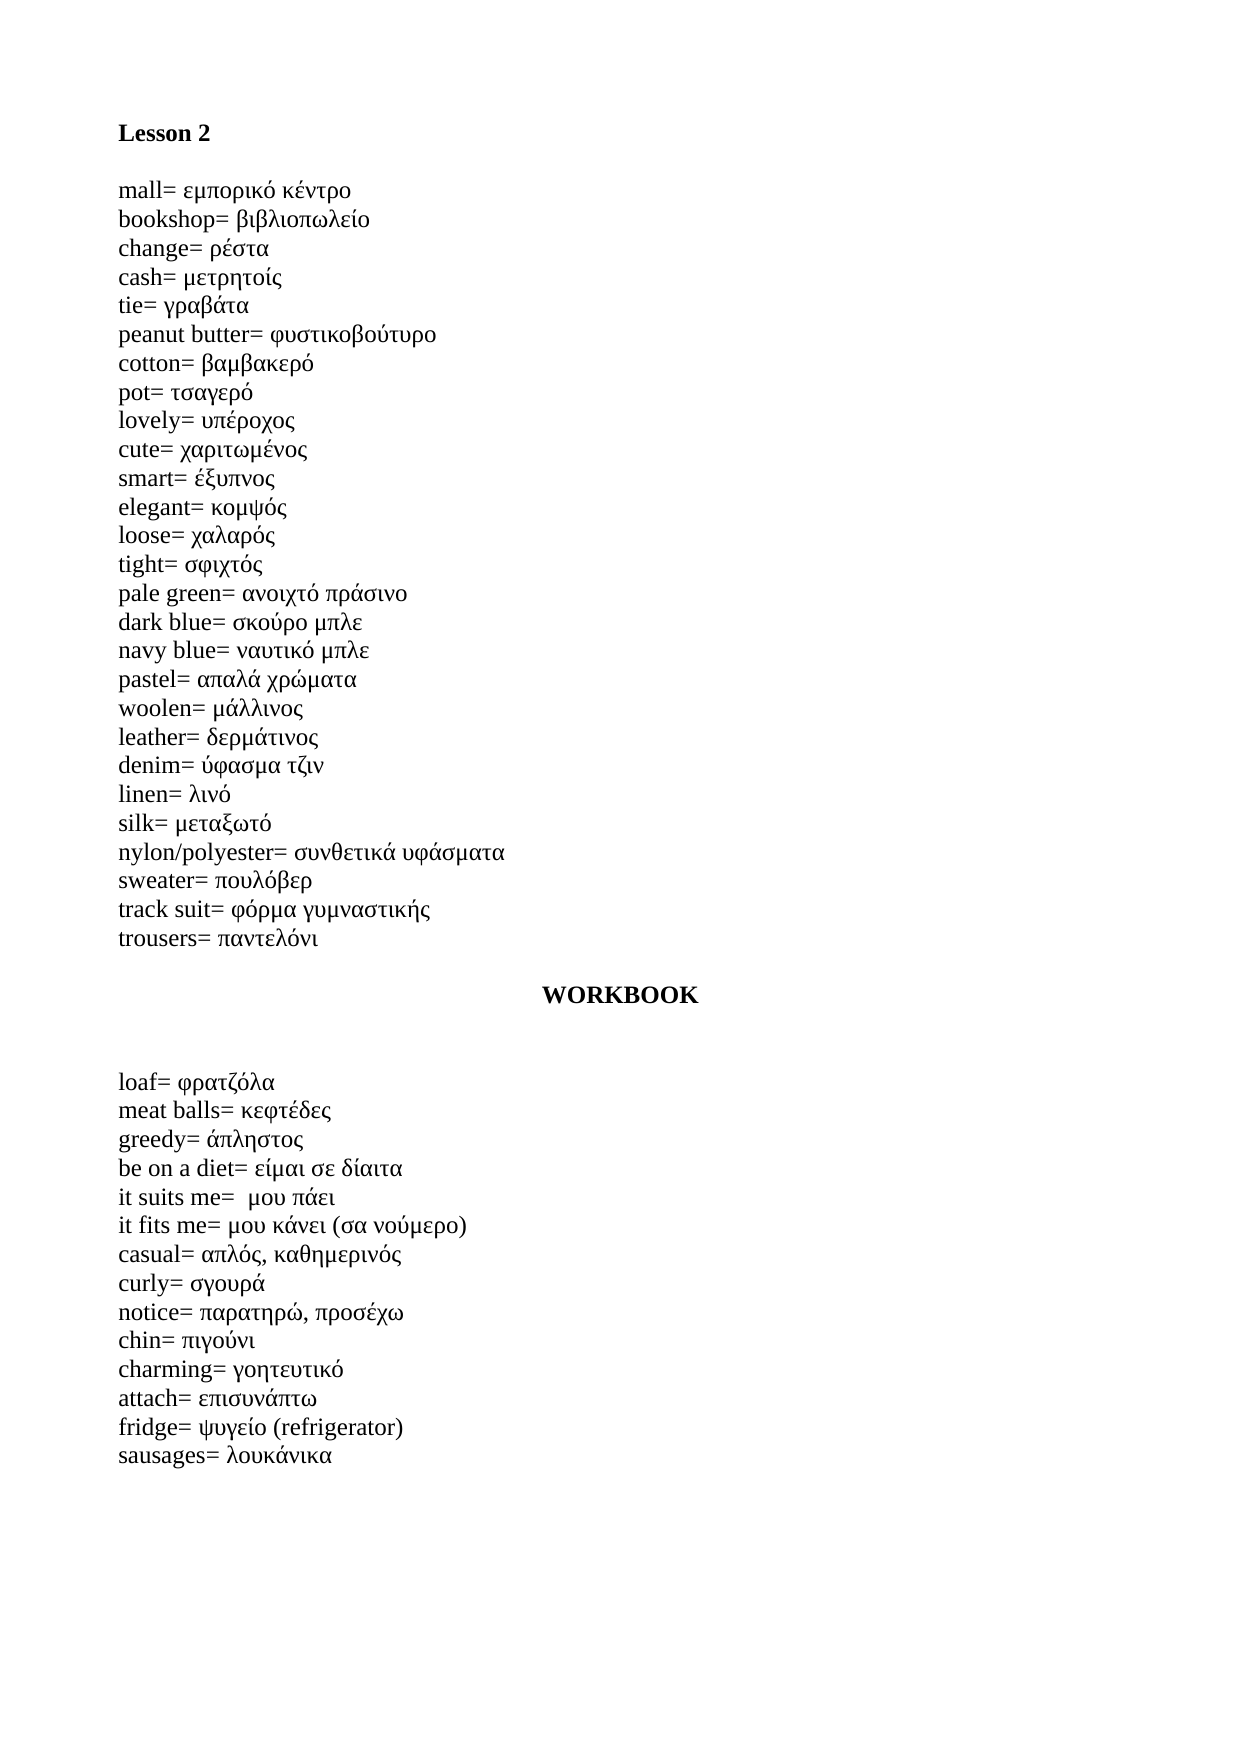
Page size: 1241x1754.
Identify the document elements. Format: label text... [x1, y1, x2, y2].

text linen= λινό [118, 779, 1122, 808]
text greedy= άπληστος [118, 1124, 1122, 1153]
text WORKBOOK [118, 981, 1122, 1009]
text tie= γραβάτα [118, 291, 1122, 319]
text pale green= ανοιχτό πράσινο [118, 578, 1122, 607]
text fridge= ψυγείο (refrigerator) [118, 1412, 1122, 1441]
text cotton= βαμβακερό [118, 348, 1122, 377]
text pot= τσαγερό [118, 377, 1122, 406]
text denim= ύφασμα τζιν [118, 751, 1122, 779]
text notice= παρατηρώ, προσέχω [118, 1297, 1122, 1326]
text track suit= φόρμα γυμναστικής [118, 894, 1122, 923]
text be on a diet= είμαι σε δίαιτα [118, 1153, 1122, 1182]
text dark blue= σκούρο μπλε [118, 607, 1122, 636]
text navy blue= ναυτικό μπλε [118, 636, 1122, 664]
text Lesson 2 [118, 118, 1122, 147]
text mall= εμπορικό κέντρο [118, 176, 1122, 204]
text sausages= λουκάνικα [118, 1441, 1122, 1469]
text curly= σγουρά [118, 1268, 1122, 1297]
text lovely= υπέροχος [118, 406, 1122, 434]
text chin= πιγούνι [118, 1326, 1122, 1354]
text cute= χαριτωμένος [118, 434, 1122, 463]
text casual= απλός, καθημερινός [118, 1239, 1122, 1268]
text pastel= απαλά χρώματα [118, 664, 1122, 693]
text nylon/polyester= συνθετικά υφάσματα [118, 837, 1122, 866]
text tight= σφιχτός [118, 549, 1122, 578]
text meat balls= κεφτέδες [118, 1096, 1122, 1124]
text attach= επισυνάπτω [118, 1383, 1122, 1412]
text loose= χαλαρός [118, 521, 1122, 549]
text trousers= παντελόνι [118, 923, 1122, 952]
text peanut butter= φυστικοβούτυρο [118, 319, 1122, 348]
text cash= μετρητοίς [118, 262, 1122, 291]
text charming= γοητευτικό [118, 1354, 1122, 1383]
text it fits me= μου κάνει (σα νούμερο) [118, 1211, 1122, 1239]
text change= ρέστα [118, 233, 1122, 262]
text silk= μεταξωτό [118, 808, 1122, 837]
text leather= δερμάτινος [118, 722, 1122, 751]
text smart= έξυπνος [118, 463, 1122, 492]
text elegant= κομψός [118, 492, 1122, 521]
text woolen= μάλλινος [118, 693, 1122, 722]
text bookshop= βιβλιοπωλείο [118, 204, 1122, 233]
text loaf= φρατζόλα [118, 1067, 1122, 1096]
text it suits me= μου πάει [118, 1182, 1122, 1211]
text sweater= πουλόβερ [118, 866, 1122, 894]
